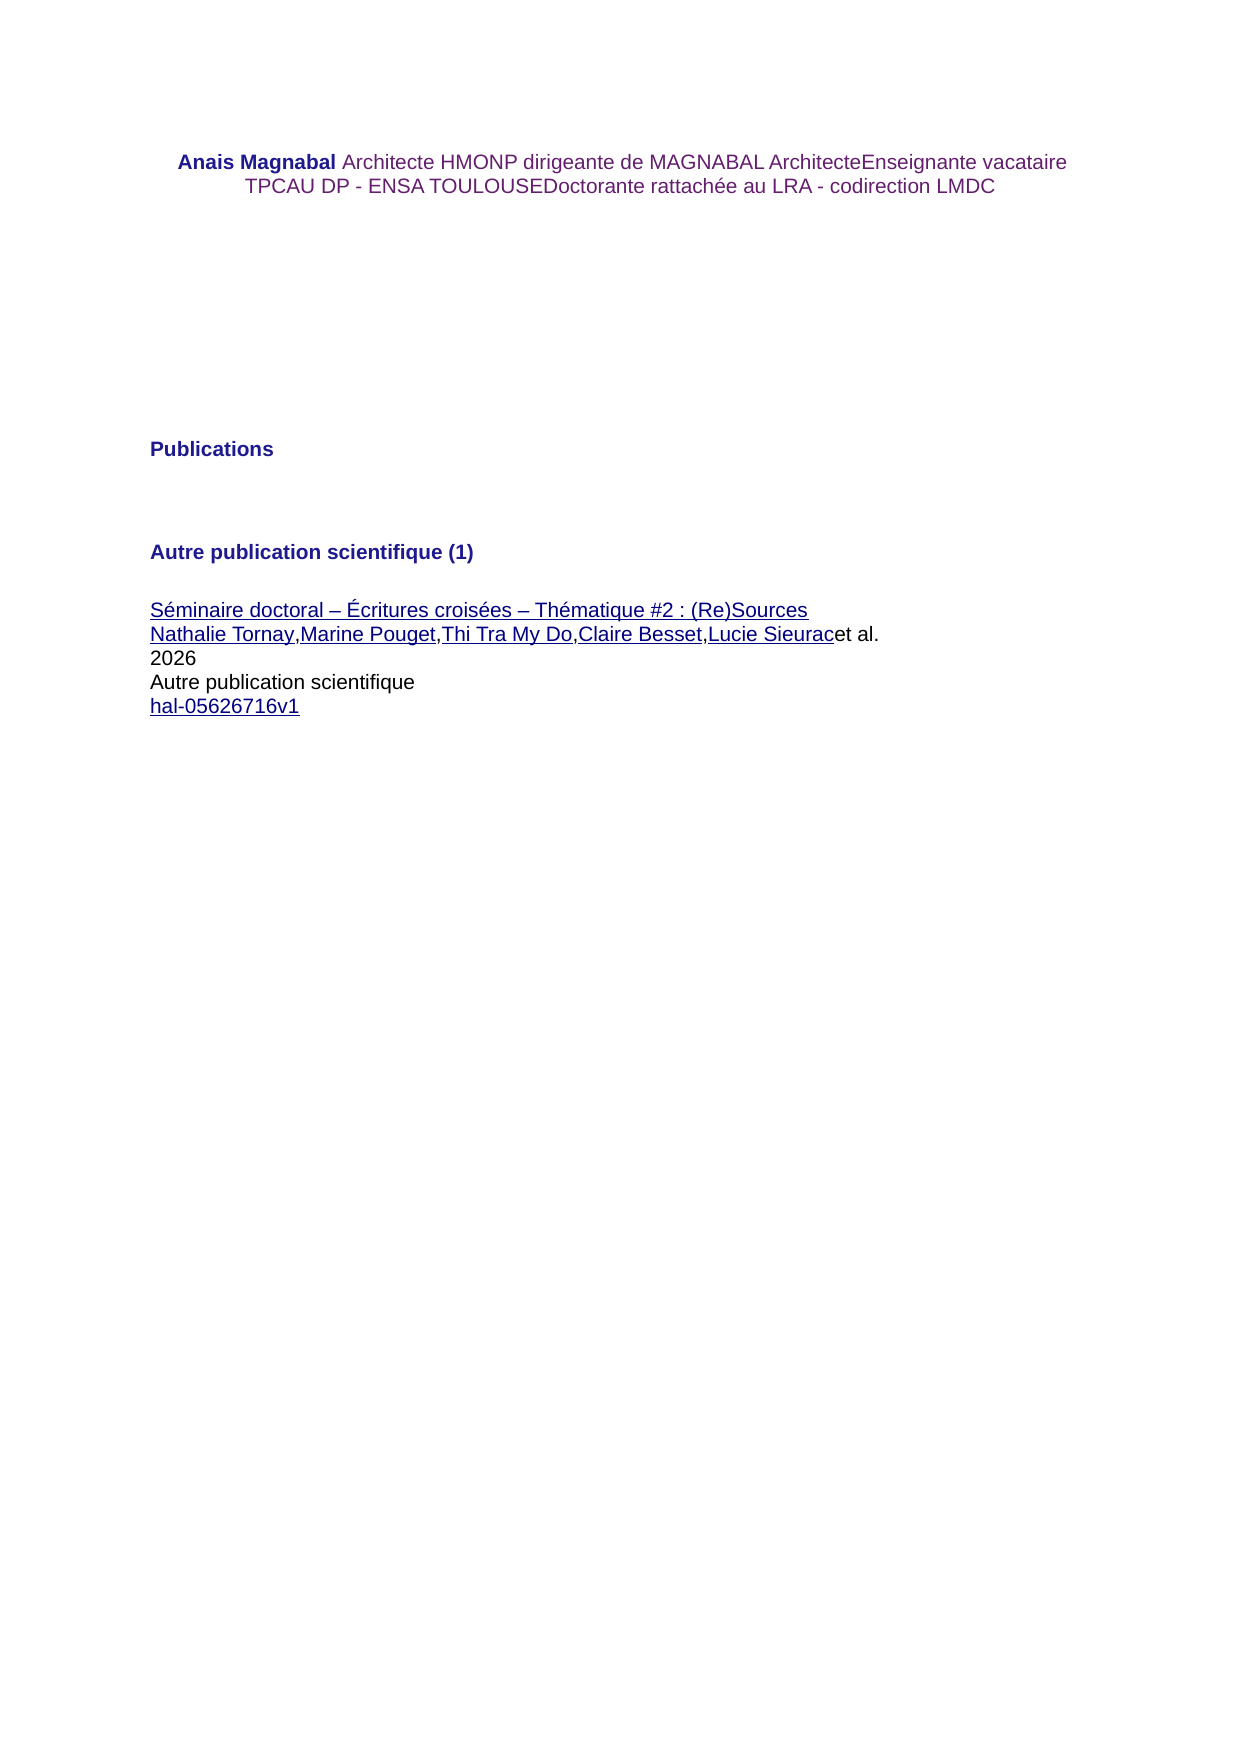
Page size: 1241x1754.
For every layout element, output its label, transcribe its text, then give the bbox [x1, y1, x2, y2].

subtitle Anais Magnabal Architecte HMONP dirigeante de MAGNABAL ArchitecteEnseignante vacataire TPCAU DP - ENSA TOULOUSEDoctorante rattachée au LRA - codirection LMDC [150, 150, 1090, 198]
table_header Séminaire doctoral – Écritures croisées – Thématique #2 : (Re)Sources Nathalie Tornay,Marine Pouget,Thi Tra My Do,Claire Besset,Lucie Sieuracet al. 2026 Autre publication scientifique hal-05626716v1 [150, 598, 1090, 718]
subtitle Publications [150, 436, 1090, 460]
subtitle Autre publication scientifique (1) [150, 539, 1090, 563]
